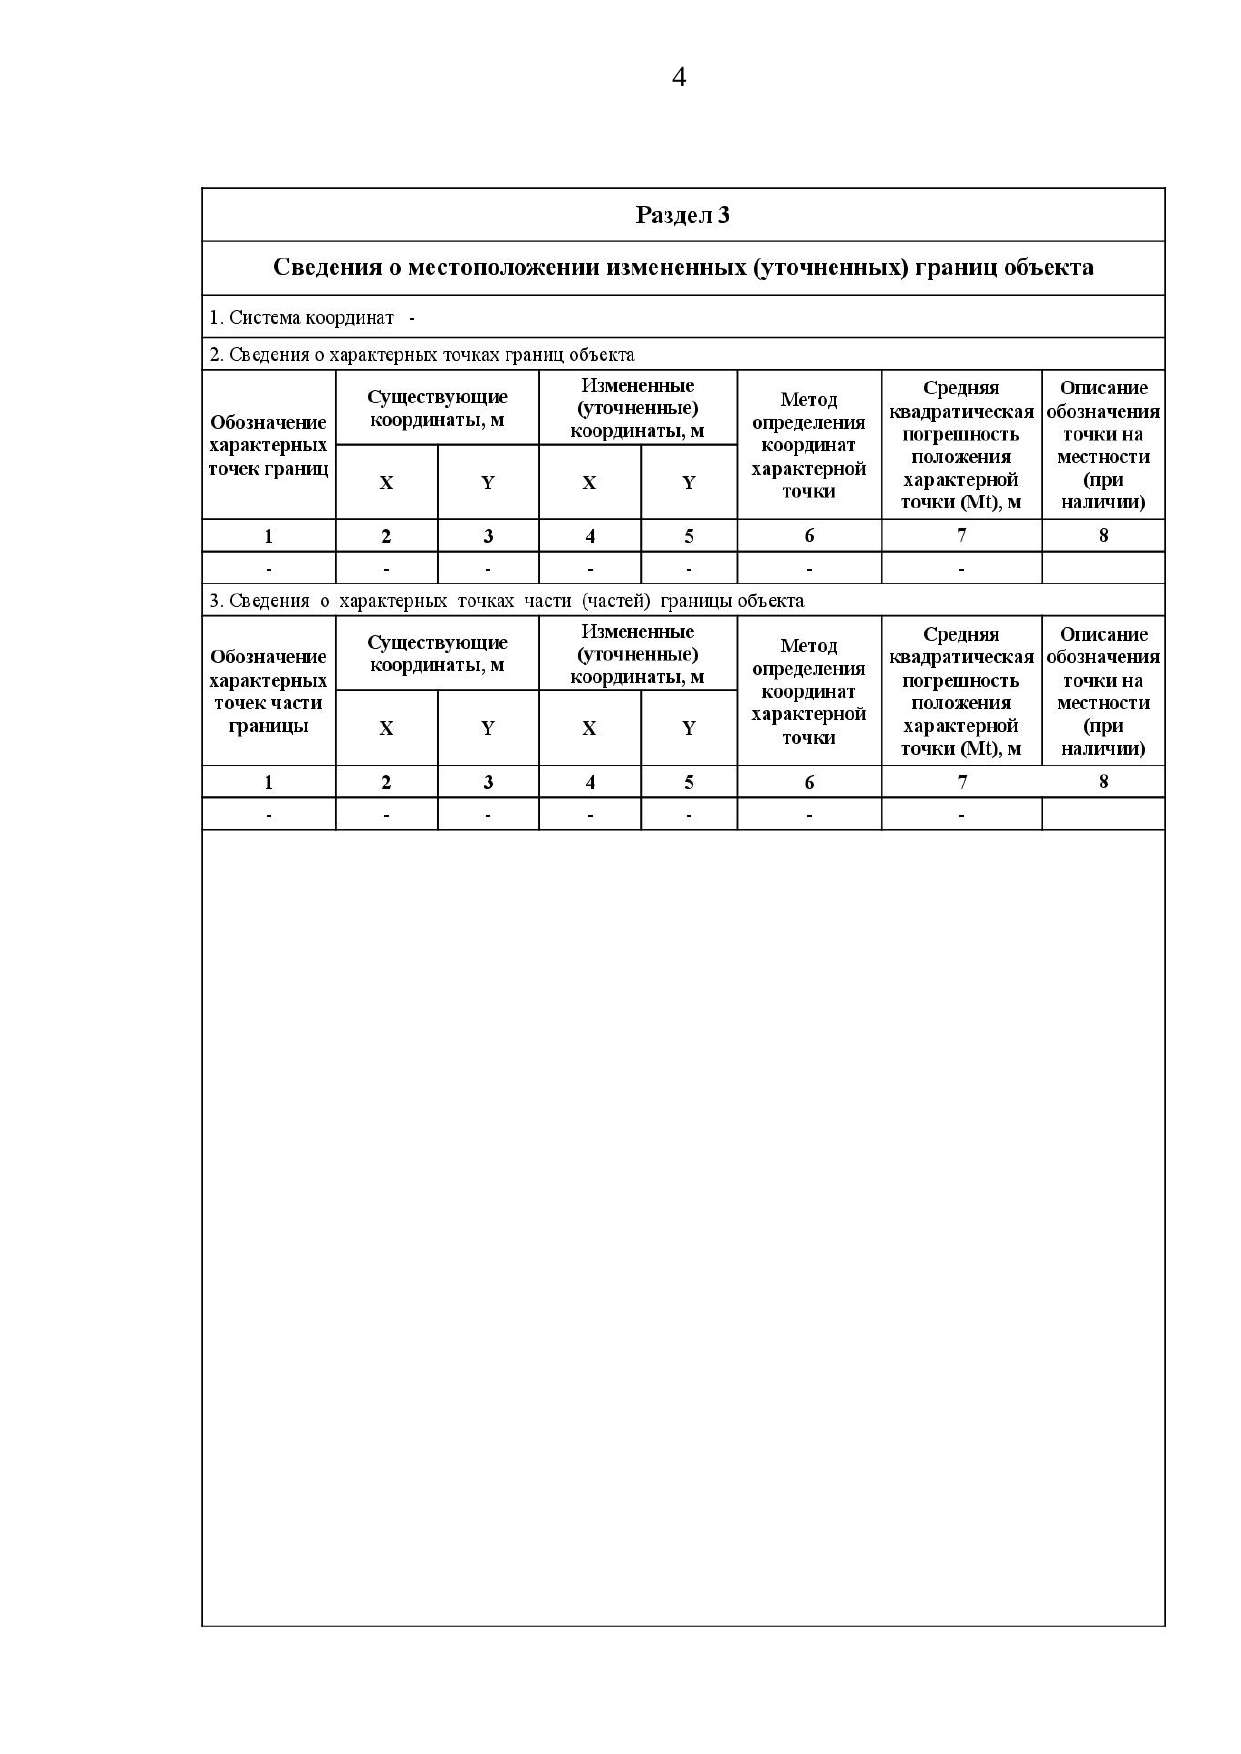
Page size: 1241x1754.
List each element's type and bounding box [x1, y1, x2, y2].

picture [184, 169, 1174, 1646]
